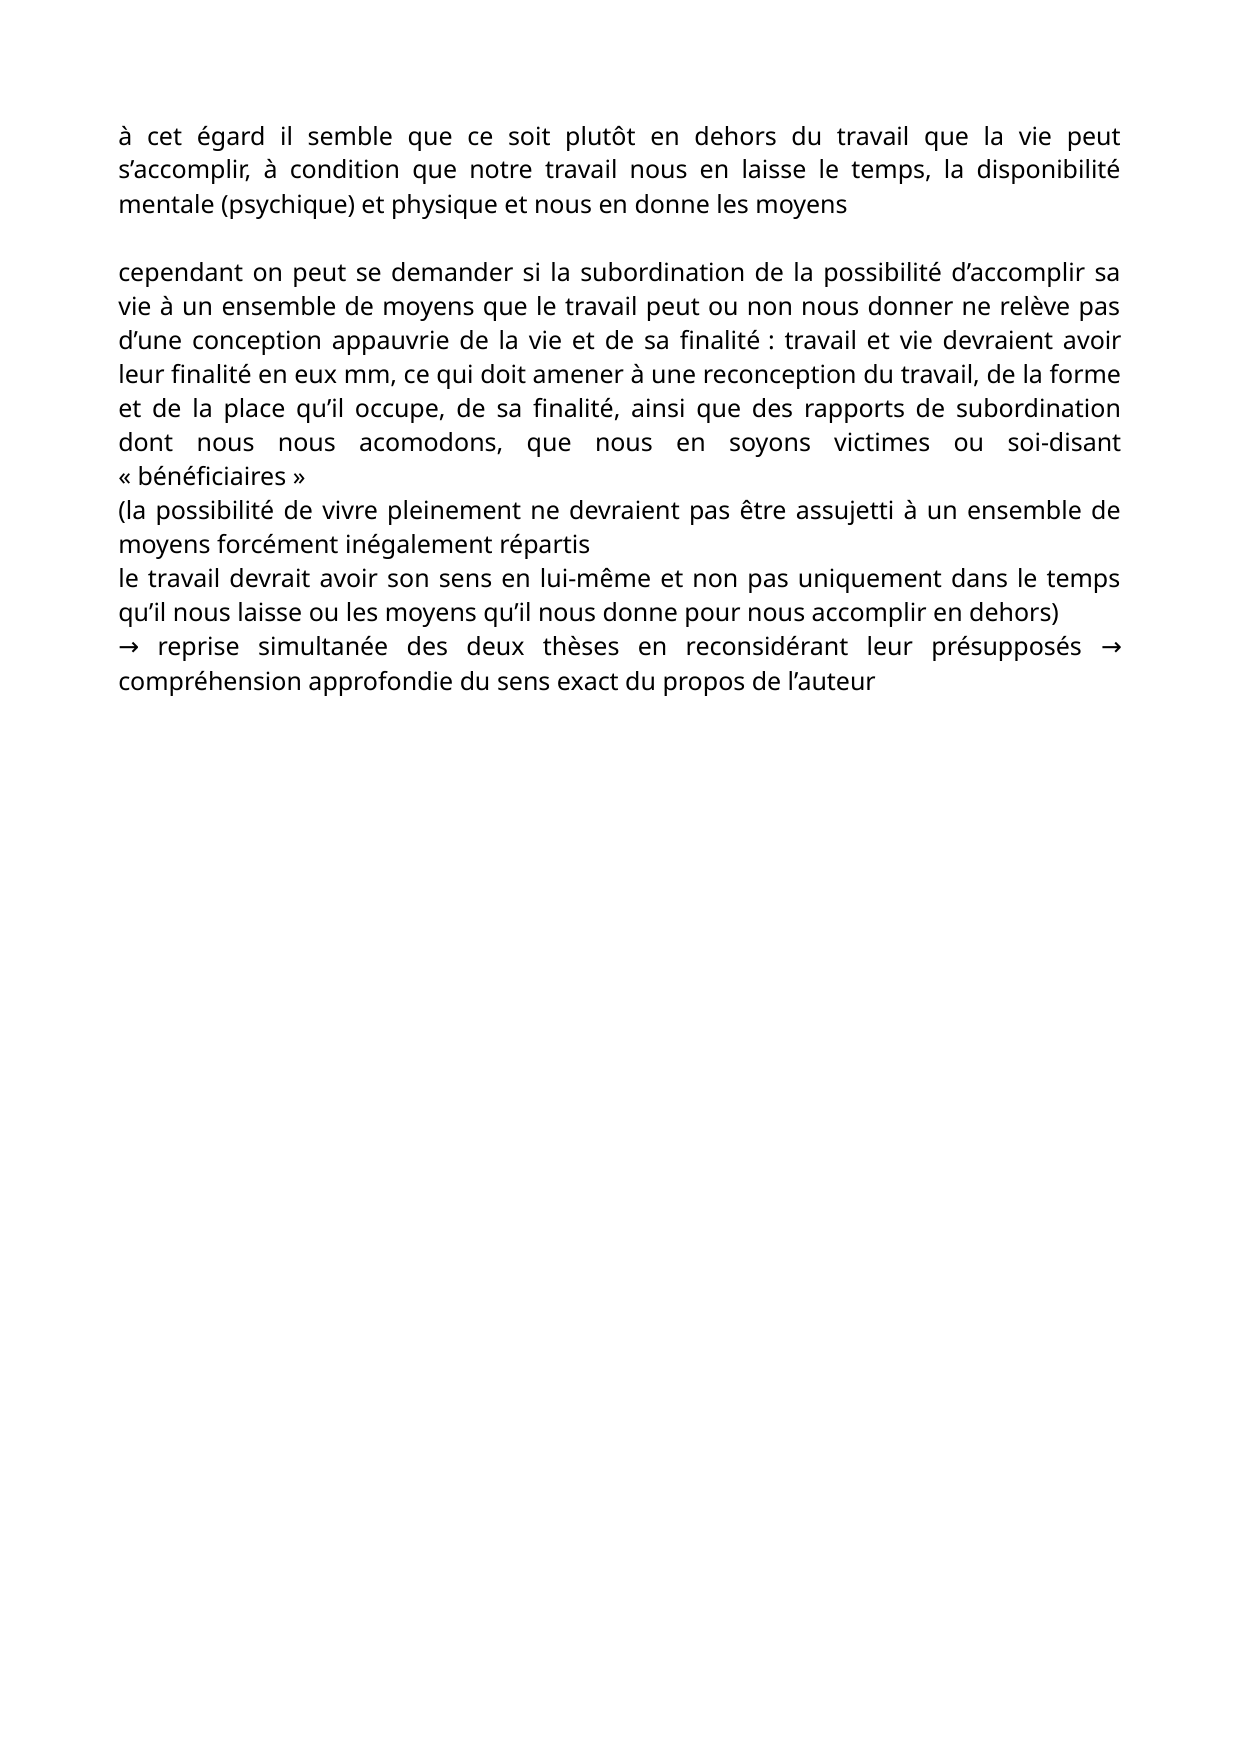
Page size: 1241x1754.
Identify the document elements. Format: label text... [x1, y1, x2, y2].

text à cet égard il semble que ce soit plutôt en dehors du travail que la vie peut s’accomplir, à condition que notre travail nous en laisse le temps, la disponibilité mentale (psychique) et physique et nous en donne les moyens [118, 118, 1122, 220]
text le travail devrait avoir son sens en lui-même et non pas uniquement dans le temps qu’il nous laisse ou les moyens qu’il nous donne pour nous accomplir en dehors) [118, 561, 1122, 629]
text (la possibilité de vivre pleinement ne devraient pas être assujetti à un ensemble de moyens forcément inégalement répartis [118, 493, 1122, 561]
text → reprise simultanée des deux thèses en reconsidérant leur présupposés → compréhension approfondie du sens exact du propos de l’auteur [118, 629, 1122, 697]
text cependant on peut se demander si la subordination de la possibilité d’accomplir sa vie à un ensemble de moyens que le travail peut ou non nous donner ne relève pas d’une conception appauvrie de la vie et de sa finalité : travail et vie devraient avoir leur finalité en eux mm, ce qui doit amener à une reconception du travail, de la forme et de la place qu’il occupe, de sa finalité, ainsi que des rapports de subordination dont nous nous acomodons, que nous en soyons victimes ou soi-disant « bénéficiaires » [118, 254, 1122, 493]
